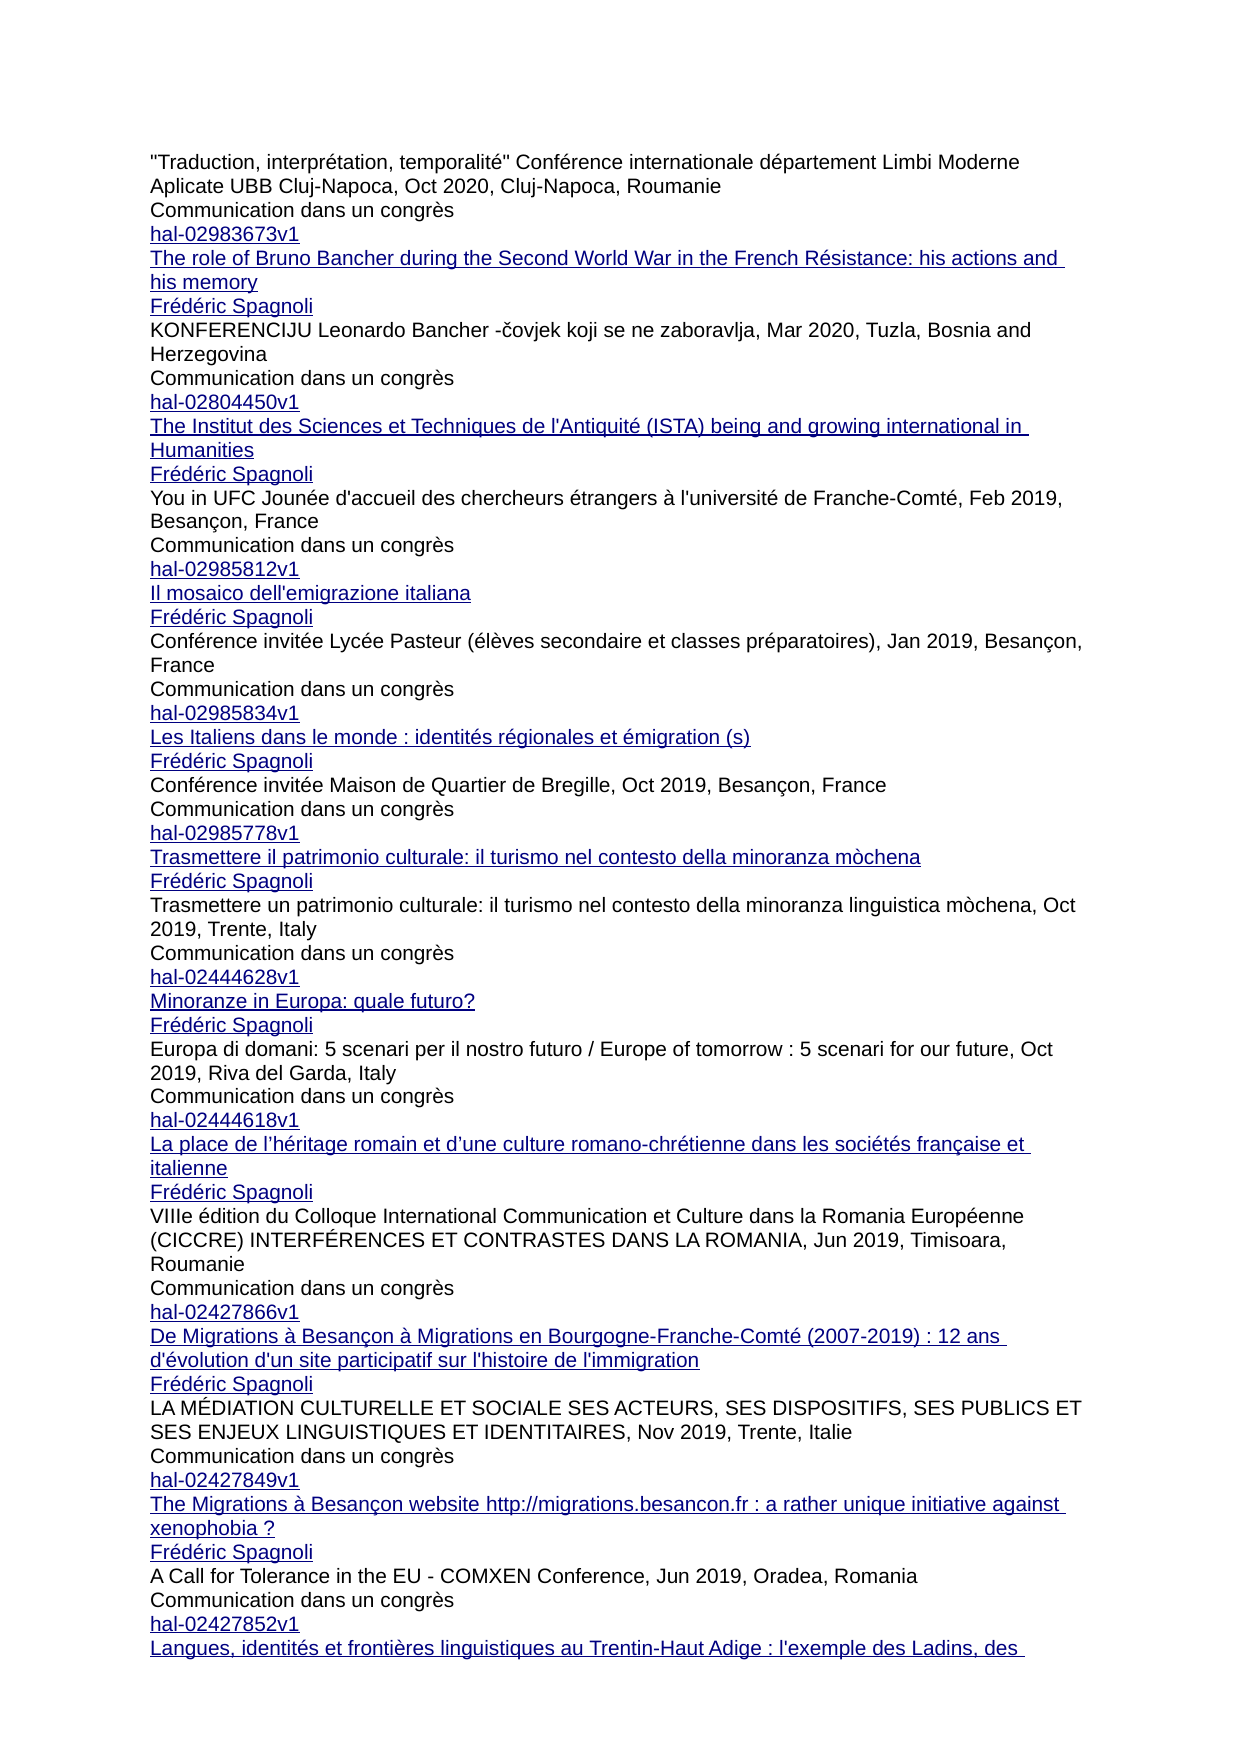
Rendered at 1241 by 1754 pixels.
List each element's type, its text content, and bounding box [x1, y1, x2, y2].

table_cell De Migrations à Besançon à Migrations en Bourgogne-Franche-Comté (2007-2019) : 12 ans d'évolution d'un site participatif sur l'histoire de l'immigration Frédéric Spagnoli LA MÉDIATION CULTURELLE ET SOCIALE SES ACTEURS, SES DISPOSITIFS, SES PUBLICS ET SES ENJEUX LINGUISTIQUES ET IDENTITAIRES, Nov 2019, Trente, Italie Communication dans un congrès hal-02427849v1 [150, 1324, 1090, 1492]
table_cell Trasmettere il patrimonio culturale: il turismo nel contesto della minoranza mòchena Frédéric Spagnoli Trasmettere un patrimonio culturale: il turismo nel contesto della minoranza linguistica mòchena, Oct 2019, Trente, Italy Communication dans un congrès hal-02444628v1 [150, 845, 1090, 988]
table_cell The role of Bruno Bancher during the Second World War in the French Résistance: his actions and his memory Frédéric Spagnoli KONFERENCIJU Leonardo Bancher -čovjek koji se ne zaboravlja, Mar 2020, Tuzla, Bosnia and Herzegovina Communication dans un congrès hal-02804450v1 [150, 246, 1090, 413]
table_cell Les Italiens dans le monde : identités régionales et émigration (s) Frédéric Spagnoli Conférence invitée Maison de Quartier de Bregille, Oct 2019, Besançon, France Communication dans un congrès hal-02985778v1 [150, 725, 1090, 845]
table_cell La place de l’héritage romain et d’une culture romano-chrétienne dans les sociétés française et italienne Frédéric Spagnoli VIIIe édition du Colloque International Communication et Culture dans la Romania Européenne (CICCRE) INTERFÉRENCES ET CONTRASTES DANS LA ROMANIA, Jun 2019, Timisoara, Roumanie Communication dans un congrès hal-02427866v1 [150, 1132, 1090, 1324]
table_cell The Institut des Sciences et Techniques de l'Antiquité (ISTA) being and growing international in Humanities Frédéric Spagnoli You in UFC Jounée d'accueil des chercheurs étrangers à l'université de Franche-Comté, Feb 2019, Besançon, France Communication dans un congrès hal-02985812v1 [150, 414, 1090, 581]
table_cell "Traduction, interprétation, temporalité" Conférence internationale département Limbi Moderne Aplicate UBB Cluj-Napoca, Oct 2020, Cluj-Napoca, Roumanie Communication dans un congrès hal-02983673v1 [150, 150, 1090, 246]
table_cell Il mosaico dell'emigrazione italiana Frédéric Spagnoli Conférence invitée Lycée Pasteur (élèves secondaire et classes préparatoires), Jan 2019, Besançon, France Communication dans un congrès hal-02985834v1 [150, 581, 1090, 725]
table_cell The Migrations à Besançon website http://migrations.besancon.fr : a rather unique initiative against xenophobia ? Frédéric Spagnoli A Call for Tolerance in the EU - COMXEN Conference, Jun 2019, Oradea, Romania Communication dans un congrès hal-02427852v1 [150, 1492, 1090, 1635]
table_cell Langues, identités et frontières linguistiques au Trentin-Haut Adige : l'exemple des Ladins, des [150, 1635, 1090, 1659]
table_cell Minoranze in Europa: quale futuro? Frédéric Spagnoli Europa di domani: 5 scenari per il nostro futuro / Europe of tomorrow : 5 scenari for our future, Oct 2019, Riva del Garda, Italy Communication dans un congrès hal-02444618v1 [150, 989, 1090, 1132]
